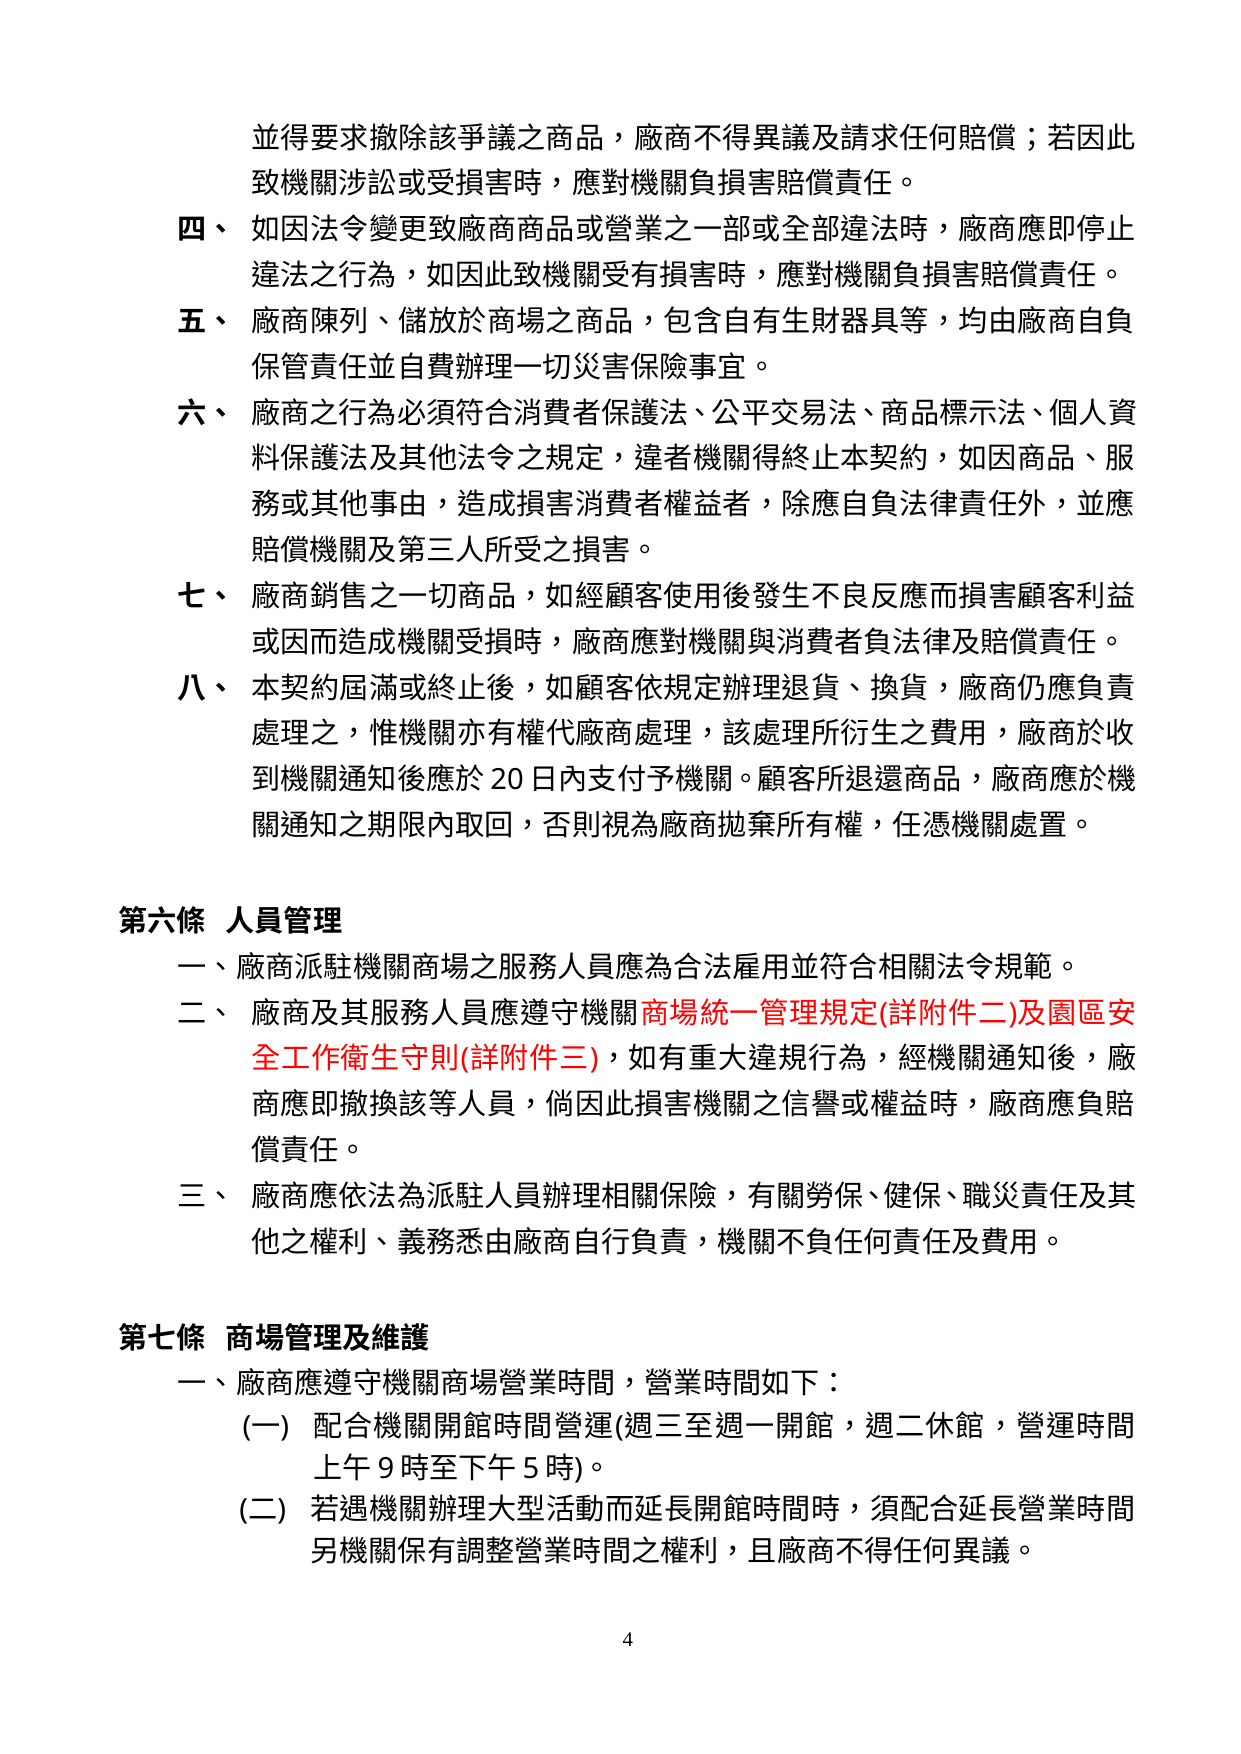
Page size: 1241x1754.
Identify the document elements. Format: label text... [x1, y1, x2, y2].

list 本契約屆滿或終止後，如顧客依規定辦理退貨、換貨，廠商仍應負責處理之，惟機關亦有權代廠商處理，該處理所衍生之費用，廠商於收到機關通知後應於20日內支付予機關。顧客所退還商品，廠商應於機關通知之期限內取回，否則視為廠商拋棄所有權，任憑機關處置。 [177, 661, 1137, 845]
list 並得要求撤除該爭議之商品，廠商不得異議及請求任何賠償；若因此致機關涉訟或受損害時，應對機關負損害賠償責任。 [177, 111, 1137, 203]
list 廠商銷售之一切商品，如經顧客使用後發生不良反應而損害顧客利益或因而造成機關受損時，廠商應對機關與消費者負法律及賠償責任。 [177, 570, 1137, 661]
list 廠商派駐機關商場之服務人員應為合法雇用並符合相關法令規範。 [177, 941, 1137, 986]
list 廠商之行為必須符合消費者保護法、公平交易法、商品標示法、個人資料保護法及其他法令之規定，違者機關得終止本契約，如因商品、服務或其他事由，造成損害消費者權益者，除應自負法律責任外，並應賠償機關及第三人所受之損害。 [177, 386, 1137, 570]
list 如因法令變更致廠商商品或營業之一部或全部違法時，廠商應即停止違法之行為，如因此致機關受有損害時，應對機關負損害賠償責任。 [177, 203, 1137, 295]
list 配合機關開館時間營運(週三至週一開館，週二休館，營運時間上午9時至下午5時)。 [242, 1403, 1137, 1486]
text 第六條 人員管理 [118, 895, 1137, 941]
list 廠商應依法為派駐人員辦理相關保險，有關勞保、健保、職災責任及其他之權利、義務悉由廠商自行負責，機關不負任何責任及費用。 [177, 1170, 1137, 1261]
list 廠商應遵守機關商場營業時間，營業時間如下： [177, 1357, 1137, 1403]
text 第七條 商場管理及維護 [118, 1311, 1137, 1357]
list 若遇機關辦理大型活動而延長開館時間時，須配合延長營業時間。另機關保有調整營業時間之權利，且廠商不得任何異議。 [239, 1486, 1137, 1570]
list 廠商及其服務人員應遵守機關商場統一管理規定(詳附件二)及園區安全工作衛生守則(詳附件三)，如有重大違規行為，經機關通知後，廠商應即撤換該等人員，倘因此損害機關之信譽或權益時，廠商應負賠償責任。 [177, 986, 1137, 1170]
list 廠商陳列、儲放於商場之商品，包含自有生財器具等，均由廠商自負保管責任並自費辦理一切災害保險事宜。 [177, 295, 1137, 386]
